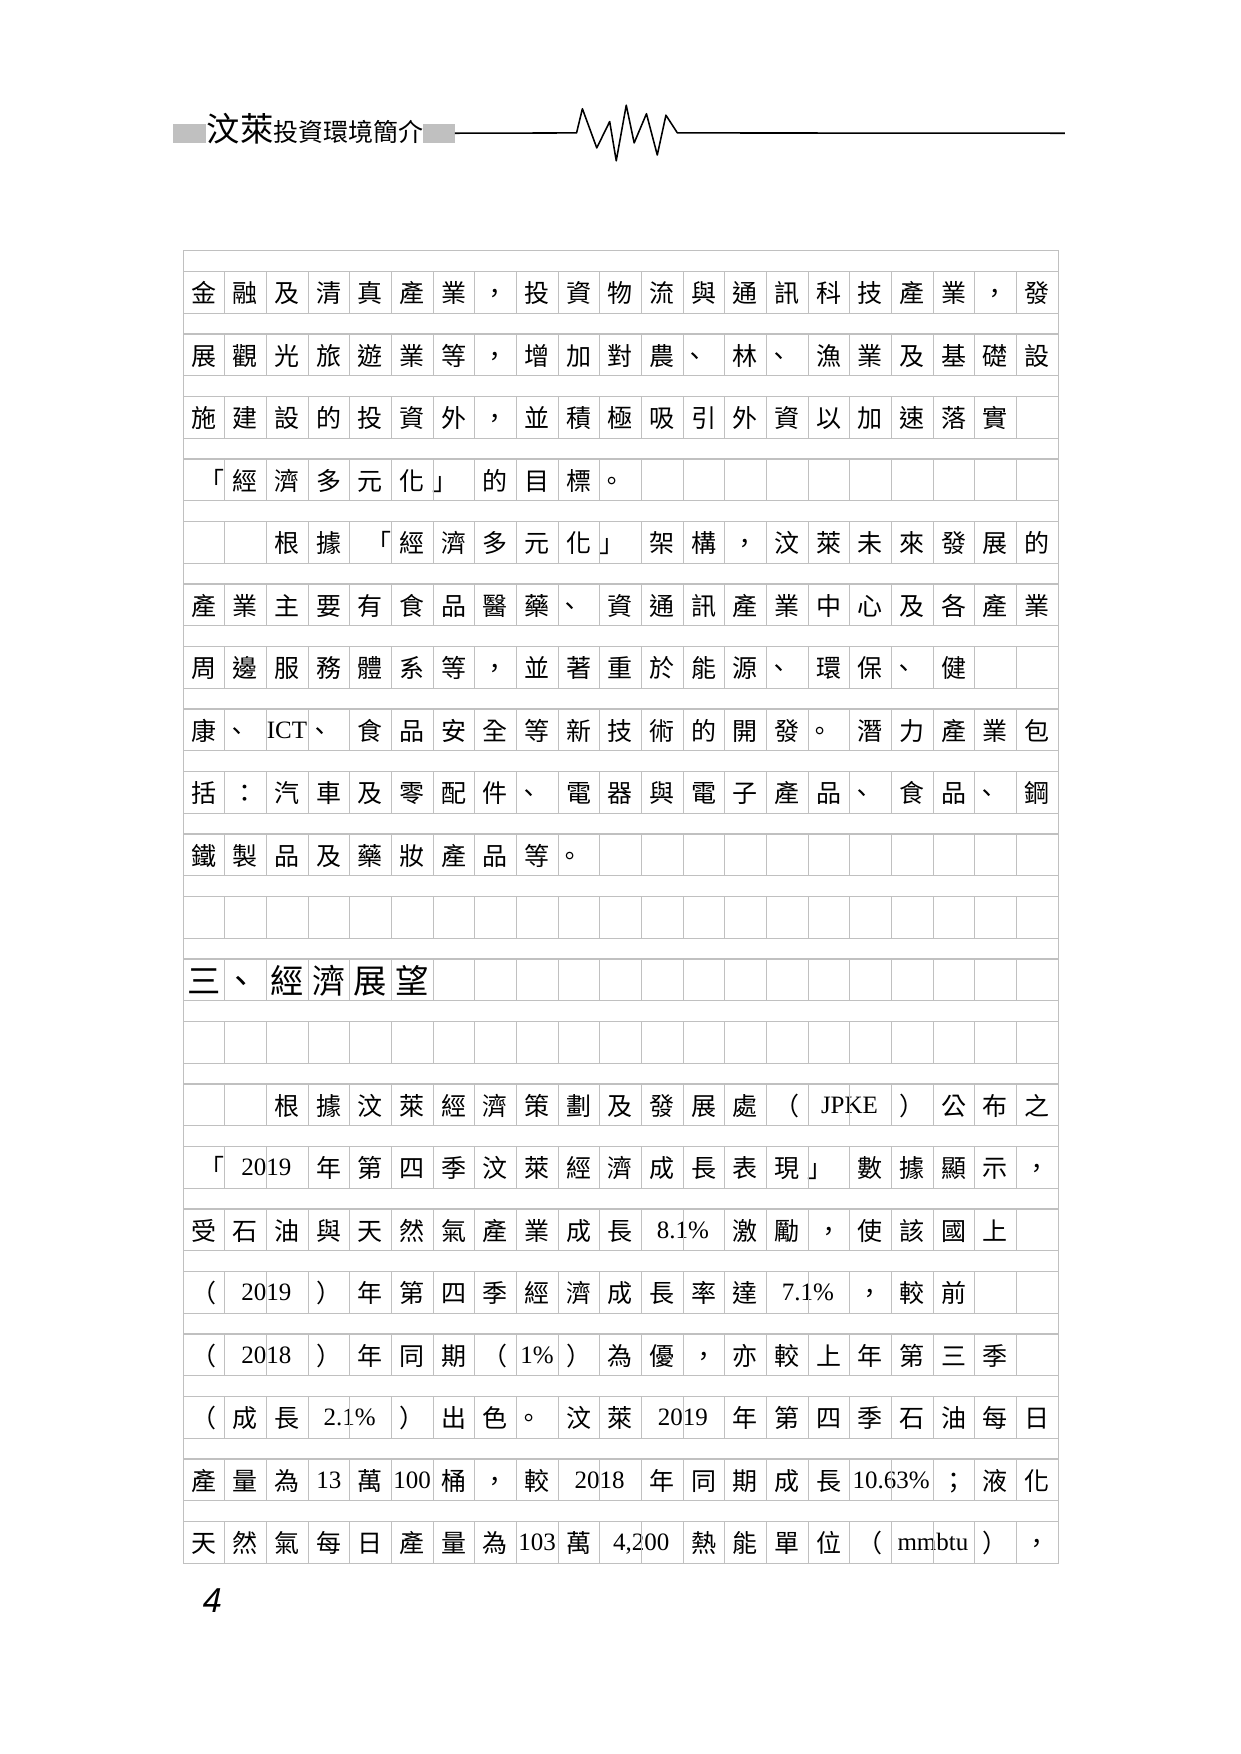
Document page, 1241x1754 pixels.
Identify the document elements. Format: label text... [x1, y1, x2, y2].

text [934, 960, 974, 1000]
text 根據汶萊經濟策劃及發展處（JPKE）公布之「2019年第四季汶萊經濟成長表現」數據顯示，受石油與天然氣產業成長8.1%激勵，使該國上（2019）年第四季經濟成長率達7.1%，較前（2018）年同期（1%）為優，亦較上年第三季（成長2.1%）出色。汶萊2019年第四季石油每日產量為13萬100桶，較2018年同期成長10.63%；液化天然氣每日產量為103萬4,200熱能單位（mmbtu），較2018年同期成長11.9%。 [184, 1439, 1058, 1458]
text 根據「經濟多元化」架構，汶萊未來發展的產業主要有食品醫藥、資通訊產業中心及各產業周邊服務體系等，並著重於能源、環保、健康、ICT、食品安全等新技術的開發。潛力產業包括：汽車及零配件、電器與電子產品、食品、鋼鐵製品及藥妝產品等。 [184, 689, 1058, 708]
text 根據「經濟多元化」架構，汶萊未來發展的產業主要有食品醫藥、資通訊產業中心及各產業周邊服務體系等，並著重於能源、環保、健康、ICT、食品安全等新技術的開發。潛力產業包括：汽車及零配件、電器與電子產品、食品、鋼鐵製品及藥妝產品等。 [184, 564, 1058, 583]
text [892, 960, 933, 1000]
text 根據汶萊經濟策劃及發展處（JPKE）公布之「2019年第四季汶萊經濟成長表現」數據顯示，受石油與天然氣產業成長8.1%激勵，使該國上（2019）年第四季經濟成長率達7.1%，較前（2018）年同期（1%）為優，亦較上年第三季（成長2.1%）出色。汶萊2019年第四季石油每日產量為13萬100桶，較2018年同期成長10.63%；液化天然氣每日產量為103萬4,200熱能單位（mmbtu），較2018年同期成長11.9%。 [184, 1376, 1058, 1396]
text [725, 960, 766, 1000]
text [1017, 960, 1058, 1000]
text [642, 960, 683, 1000]
text 根據汶萊經濟策劃及發展處（JPKE）公布之「2019年第四季汶萊經濟成長表現」數據顯示，受石油與天然氣產業成長8.1%激勵，使該國上（2019）年第四季經濟成長率達7.1%，較前（2018）年同期（1%）為優，亦較上年第三季（成長2.1%）出色。汶萊2019年第四季石油每日產量為13萬100桶，較2018年同期成長10.63%；液化天然氣每日產量為103萬4,200熱能單位（mmbtu），較2018年同期成長11.9%。 [184, 1314, 1058, 1333]
text [767, 960, 808, 1000]
text 望 [392, 960, 433, 1000]
text [975, 960, 1016, 1000]
text 根據汶萊經濟策劃及發展處（JPKE）公布之「2019年第四季汶萊經濟成長表現」數據顯示，受石油與天然氣產業成長8.1%激勵，使該國上（2019）年第四季經濟成長率達7.1%，較前（2018）年同期（1%）為優，亦較上年第三季（成長2.1%）出色。汶萊2019年第四季石油每日產量為13萬100桶，較2018年同期成長10.63%；液化天然氣每日產量為103萬4,200熱能單位（mmbtu），較2018年同期成長11.9%。 [184, 1251, 1058, 1271]
text [517, 960, 558, 1000]
text 根據「經濟多元化」架構，汶萊未來發展的產業主要有食品醫藥、資通訊產業中心及各產業周邊服務體系等，並著重於能源、環保、健康、ICT、食品安全等新技術的開發。潛力產業包括：汽車及零配件、電器與電子產品、食品、鋼鐵製品及藥妝產品等。 [184, 626, 1058, 646]
text 、 [225, 960, 266, 1000]
text 由於石油與天然氣終將採盡，汶萊為擺脫單一化的經濟困境，近年來大力推動「經濟多元化」。除了發展油氣下游石化產業，推動伊斯蘭金融及清真產業，投資物流與通訊科技產業，發展觀光旅遊業等，增加對農、林、漁業及基礎設施建設的投資外，並積極吸引外資以加速落實「經濟多元化」的目標。 [184, 376, 1058, 396]
text 根據「經濟多元化」架構，汶萊未來發展的產業主要有食品醫藥、資通訊產業中心及各產業周邊服務體系等，並著重於能源、環保、健康、ICT、食品安全等新技術的開發。潛力產業包括：汽車及零配件、電器與電子產品、食品、鋼鐵製品及藥妝產品等。 [184, 501, 1058, 521]
text 濟 [309, 960, 349, 1000]
text [434, 960, 474, 1000]
text 根據汶萊經濟策劃及發展處（JPKE）公布之「2019年第四季汶萊經濟成長表現」數據顯示，受石油與天然氣產業成長8.1%激勵，使該國上（2019）年第四季經濟成長率達7.1%，較前（2018）年同期（1%）為優，亦較上年第三季（成長2.1%）出色。汶萊2019年第四季石油每日產量為13萬100桶，較2018年同期成長10.63%；液化天然氣每日產量為103萬4,200熱能單位（mmbtu），較2018年同期成長11.9%。 [184, 1189, 1058, 1208]
text 三 [184, 960, 224, 1000]
text [184, 939, 1058, 958]
text 根據汶萊經濟策劃及發展處（JPKE）公布之「2019年第四季汶萊經濟成長表現」數據顯示，受石油與天然氣產業成長8.1%激勵，使該國上（2019）年第四季經濟成長率達7.1%，較前（2018）年同期（1%）為優，亦較上年第三季（成長2.1%）出色。汶萊2019年第四季石油每日產量為13萬100桶，較2018年同期成長10.63%；液化天然氣每日產量為103萬4,200熱能單位（mmbtu），較2018年同期成長11.9%。 [184, 1064, 1058, 1083]
text 由於石油與天然氣終將採盡，汶萊為擺脫單一化的經濟困境，近年來大力推動「經濟多元化」。除了發展油氣下游石化產業，推動伊斯蘭金融及清真產業，投資物流與通訊科技產業，發展觀光旅遊業等，增加對農、林、漁業及基礎設施建設的投資外，並積極吸引外資以加速落實「經濟多元化」的目標。 [184, 439, 1058, 458]
text 由於石油與天然氣終將採盡，汶萊為擺脫單一化的經濟困境，近年來大力推動「經濟多元化」。除了發展油氣下游石化產業，推動伊斯蘭金融及清真產業，投資物流與通訊科技產業，發展觀光旅遊業等，增加對農、林、漁業及基礎設施建設的投資外，並積極吸引外資以加速落實「經濟多元化」的目標。 [184, 251, 1058, 271]
text 由於石油與天然氣終將採盡，汶萊為擺脫單一化的經濟困境，近年來大力推動「經濟多元化」。除了發展油氣下游石化產業，推動伊斯蘭金融及清真產業，投資物流與通訊科技產業，發展觀光旅遊業等，增加對農、林、漁業及基礎設施建設的投資外，並積極吸引外資以加速落實「經濟多元化」的目標。 [184, 314, 1058, 333]
text 根據「經濟多元化」架構，汶萊未來發展的產業主要有食品醫藥、資通訊產業中心及各產業周邊服務體系等，並著重於能源、環保、健康、ICT、食品安全等新技術的開發。潛力產業包括：汽車及零配件、電器與電子產品、食品、鋼鐵製品及藥妝產品等。 [184, 814, 1058, 833]
text [475, 960, 516, 1000]
text [559, 960, 599, 1000]
text [809, 960, 849, 1000]
text 展 [350, 960, 391, 1000]
text 經 [267, 960, 308, 1000]
text 根據「經濟多元化」架構，汶萊未來發展的產業主要有食品醫藥、資通訊產業中心及各產業周邊服務體系等，並著重於能源、環保、健康、ICT、食品安全等新技術的開發。潛力產業包括：汽車及零配件、電器與電子產品、食品、鋼鐵製品及藥妝產品等。 [184, 751, 1058, 771]
text [600, 960, 641, 1000]
text 根據汶萊經濟策劃及發展處（JPKE）公布之「2019年第四季汶萊經濟成長表現」數據顯示，受石油與天然氣產業成長8.1%激勵，使該國上（2019）年第四季經濟成長率達7.1%，較前（2018）年同期（1%）為優，亦較上年第三季（成長2.1%）出色。汶萊2019年第四季石油每日產量為13萬100桶，較2018年同期成長10.63%；液化天然氣每日產量為103萬4,200熱能單位（mmbtu），較2018年同期成長11.9%。 [184, 1126, 1058, 1146]
text [684, 960, 724, 1000]
text 根據汶萊經濟策劃及發展處（JPKE）公布之「2019年第四季汶萊經濟成長表現」數據顯示，受石油與天然氣產業成長8.1%激勵，使該國上（2019）年第四季經濟成長率達7.1%，較前（2018）年同期（1%）為優，亦較上年第三季（成長2.1%）出色。汶萊2019年第四季石油每日產量為13萬100桶，較2018年同期成長10.63%；液化天然氣每日產量為103萬4,200熱能單位（mmbtu），較2018年同期成長11.9%。 [184, 1501, 1058, 1521]
text [850, 960, 891, 1000]
